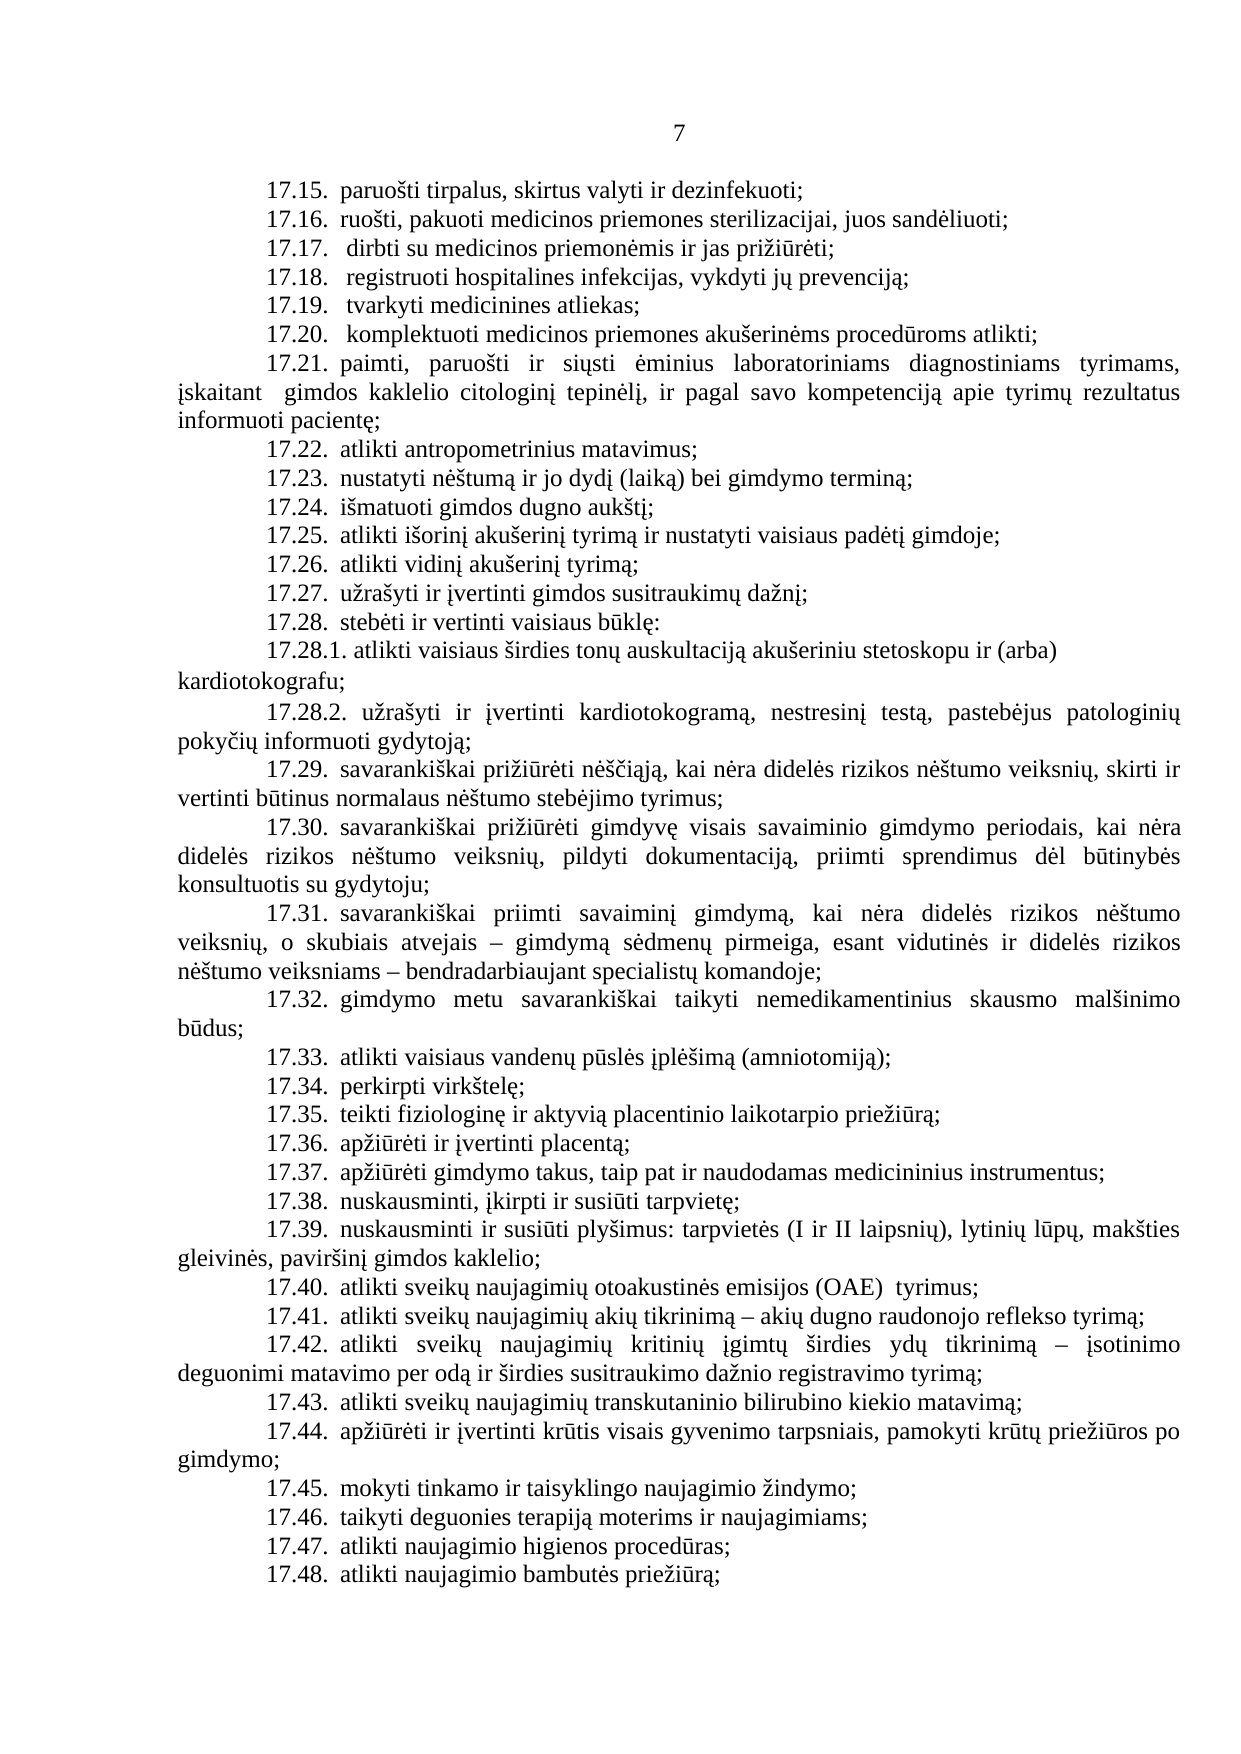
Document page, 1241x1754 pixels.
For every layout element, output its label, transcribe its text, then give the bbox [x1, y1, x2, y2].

text 17.32. gimdymo metu savarankiškai taikyti nemedikamentinius skausmo malšinimo būdus; [177, 984, 1181, 1042]
text 17.43. atlikti sveikų naujagimių transkutaninio bilirubino kiekio matavimą; [266, 1387, 1181, 1416]
text 17.41. atlikti sveikų naujagimių akių tikrinimą – akių dugno raudonojo reflekso tyrimą; [266, 1301, 1181, 1329]
text 17.47. atlikti naujagimio higienos procedūras; [177, 1531, 1181, 1559]
text 17.19. tvarkyti medicinines atliekas; [177, 291, 1181, 319]
text 17.34. perkirpti virkštelę; [177, 1071, 1181, 1099]
text 17.28. stebėti ir vertinti vaisiaus būklę: [177, 607, 1181, 636]
text 17.17. dirbti su medicinos priemonėmis ir jas prižiūrėti; [177, 233, 1181, 262]
text 17.27. užrašyti ir įvertinti gimdos susitraukimų dažnį; [177, 578, 1181, 607]
text 17.39. nuskausminti ir susiūti plyšimus: tarpvietės (I ir II laipsnių), lytinių lūpų, makšties gleivinės, paviršinį gimdos kaklelio; [177, 1214, 1181, 1272]
text 17.28.1. atlikti vaisiaus širdies tonų auskultaciją akušeriniu stetoskopu ir (arba) kardiotokografu; [177, 636, 1181, 695]
text 17.42. atlikti sveikų naujagimių kritinių įgimtų širdies ydų tikrinimą – įsotinimo deguonimi matavimo per odą ir širdies susitraukimo dažnio registravimo tyrimą; [177, 1329, 1181, 1387]
text 17.46. taikyti deguonies terapiją moterims ir naujagimiams; [177, 1502, 1181, 1531]
text 17.16. ruošti, pakuoti medicinos priemones sterilizacijai, juos sandėliuoti; [177, 204, 1181, 233]
text 17.24. išmatuoti gimdos dugno aukštį; [177, 492, 1181, 521]
text 17.30. savarankiškai prižiūrėti gimdyvę visais savaiminio gimdymo periodais, kai nėra didelės rizikos nėštumo veiksnių, pildyti dokumentaciją, priimti sprendimus dėl būtinybės konsultuotis su gydytoju; [177, 812, 1181, 898]
text 17.40. atlikti sveikų naujagimių otoakustinės emisijos (OAE) tyrimus; [177, 1272, 1181, 1301]
text 17.45. mokyti tinkamo ir taisyklingo naujagimio žindymo; [177, 1473, 1181, 1502]
text 17.18. registruoti hospitalines infekcijas, vykdyti jų prevenciją; [177, 262, 1181, 291]
text 17.20. komplektuoti medicinos priemones akušerinėms procedūroms atlikti; [177, 319, 1181, 348]
text 17.48. atlikti naujagimio bambutės priežiūrą; [177, 1559, 1181, 1588]
text 17.25. atlikti išorinį akušerinį tyrimą ir nustatyti vaisiaus padėtį gimdoje; [177, 521, 1181, 549]
text 17.35. teikti fiziologinę ir aktyvią placentinio laikotarpio priežiūrą; [177, 1099, 1181, 1128]
text 17.28.2. užrašyti ir įvertinti kardiotokogramą, nestresinį testą, pastebėjus patologinių pokyčių informuoti gydytoją; [177, 697, 1181, 754]
text 17.36. apžiūrėti ir įvertinti placentą; [177, 1128, 1181, 1157]
text 17.31. savarankiškai priimti savaiminį gimdymą, kai nėra didelės rizikos nėštumo veiksnių, o skubiais atvejais – gimdymą sėdmenų pirmeiga, esant vidutinės ir didelės rizikos nėštumo veiksniams – bendradarbiaujant specialistų komandoje; [177, 898, 1181, 984]
text 17.29. savarankiškai prižiūrėti nėščiąją, kai nėra didelės rizikos nėštumo veiksnių, skirti ir vertinti būtinus normalaus nėštumo stebėjimo tyrimus; [177, 754, 1181, 812]
text 17.33. atlikti vaisiaus vandenų pūslės įplėšimą (amniotomiją); [177, 1042, 1181, 1071]
text 17.37. apžiūrėti gimdymo takus, taip pat ir naudodamas medicininius instrumentus; [177, 1157, 1181, 1186]
text 17.15. paruošti tirpalus, skirtus valyti ir dezinfekuoti; [177, 176, 1181, 204]
text 17.23. nustatyti nėštumą ir jo dydį (laiką) bei gimdymo terminą; [177, 463, 1181, 492]
text 17.21. paimti, paruošti ir siųsti ėminius laboratoriniams diagnostiniams tyrimams, įskaitant gimdos kaklelio citologinį tepinėlį, ir pagal savo kompetenciją apie tyrimų rezultatus informuoti pacientę; [177, 348, 1181, 434]
text 17.38. nuskausminti, įkirpti ir susiūti tarpvietę; [177, 1186, 1181, 1214]
text 17.22. atlikti antropometrinius matavimus; [177, 434, 1181, 463]
text 17.26. atlikti vidinį akušerinį tyrimą; [177, 549, 1181, 578]
text 17.44. apžiūrėti ir įvertinti krūtis visais gyvenimo tarpsniais, pamokyti krūtų priežiūros po gimdymo; [177, 1416, 1181, 1473]
